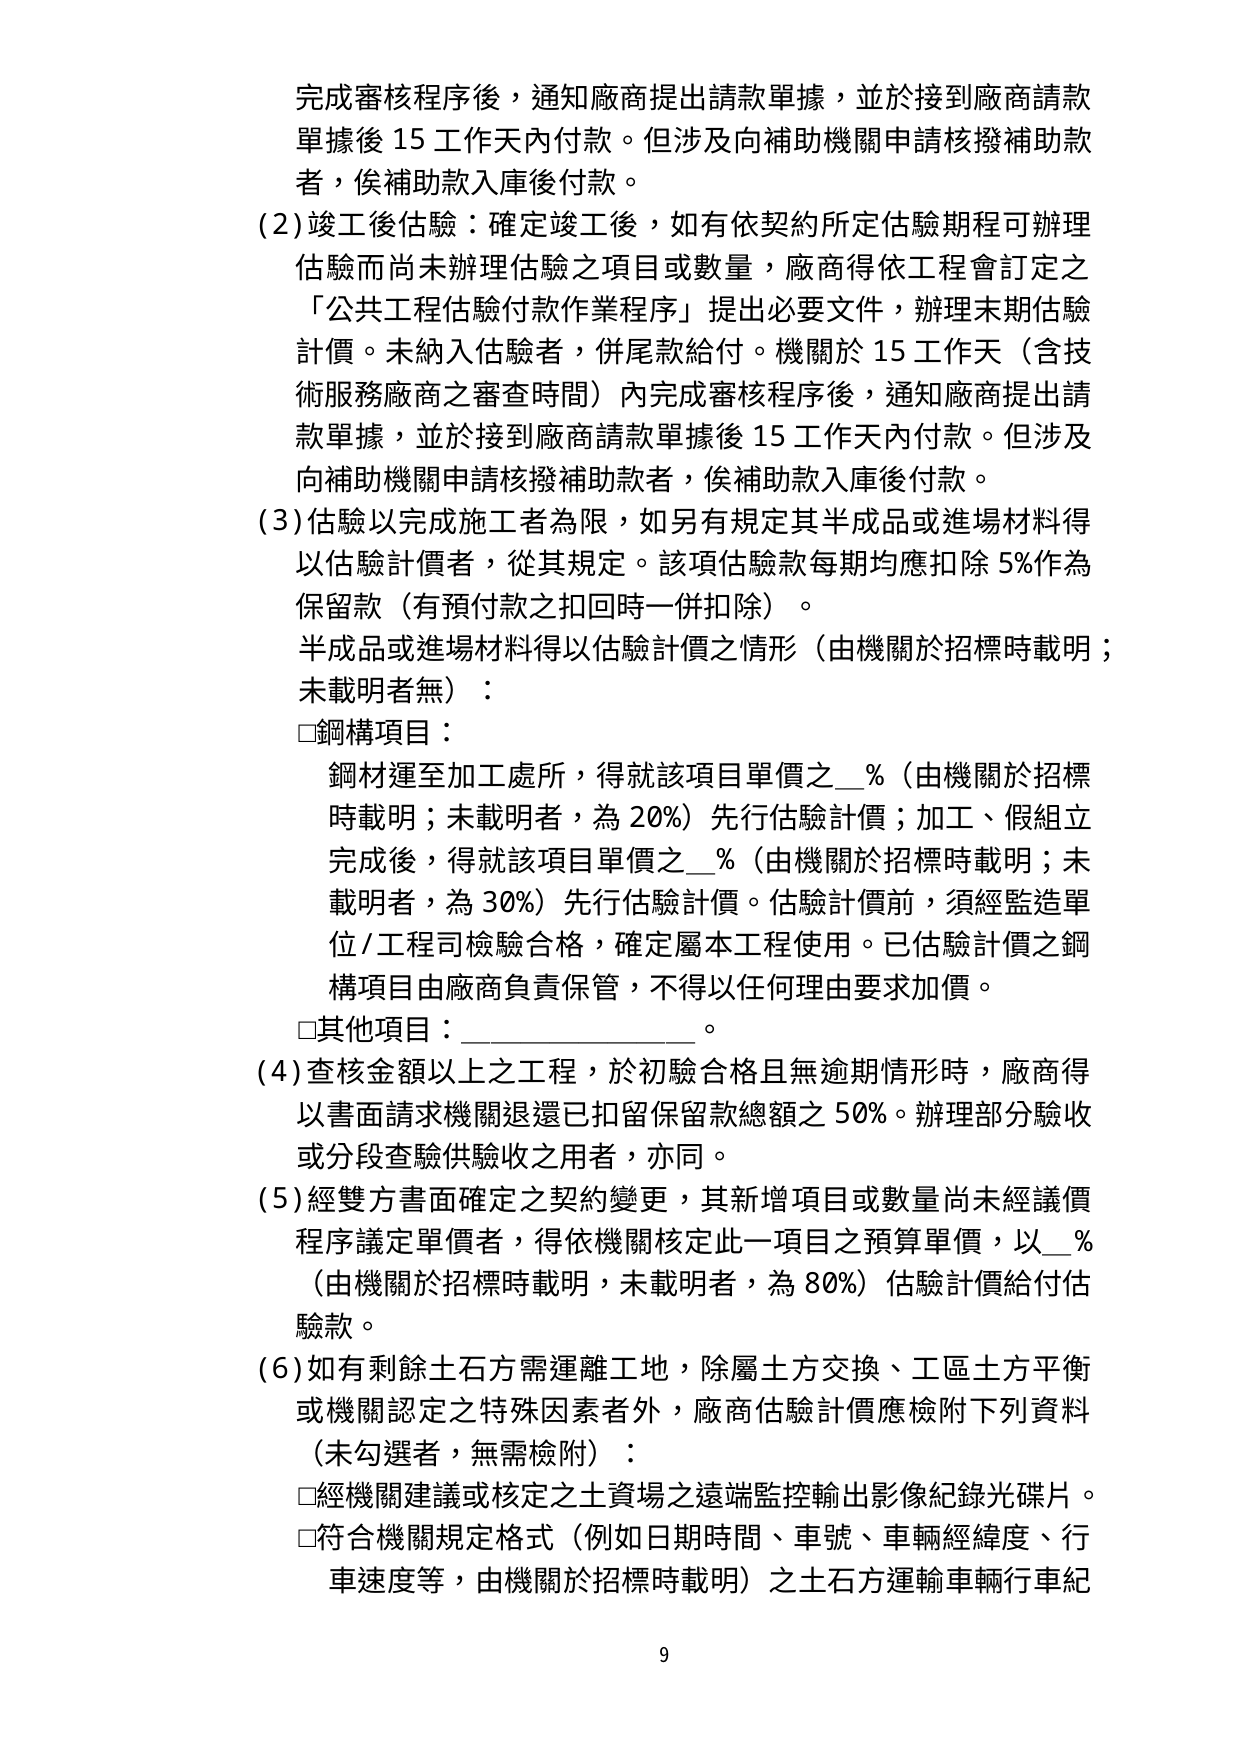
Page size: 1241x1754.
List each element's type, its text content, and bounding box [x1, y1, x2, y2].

text □符合機關規定格式（例如日期時間、車號、車輛經緯度、行車速度等，由機關於招標時載明）之土石方運輸車輛行車紀 [298, 1515, 1092, 1600]
text (6)如有剩餘土石方需運離工地，除屬土方交換、工區土方平衡或機關認定之特殊因素者外，廠商估驗計價應檢附下列資料（未勾選者，無需檢附）： [254, 1346, 1092, 1473]
text (2)竣工後估驗：確定竣工後，如有依契約所定估驗期程可辦理估驗而尚未辦理估驗之項目或數量，廠商得依工程會訂定之「公共工程估驗付款作業程序」提出必要文件，辦理末期估驗計價。未納入估驗者，併尾款給付。機關於15工作天（含技術服務廠商之審查時間）內完成審核程序後，通知廠商提出請款單據，並於接到廠商請款單據後15工作天內付款。但涉及向補助機關申請核撥補助款者，俟補助款入庫後付款。 [254, 202, 1092, 498]
text 半成品或進場材料得以估驗計價之情形（由機關於招標時載明；未載明者無）： [298, 625, 1092, 710]
text (5)經雙方書面確定之契約變更，其新增項目或數量尚未經議價程序議定單價者，得依機關核定此一項目之預算單價，以＿%（由機關於招標時載明，未載明者，為80%）估驗計價給付估驗款。 [254, 1176, 1092, 1346]
text 鋼材運至加工處所，得就該項目單價之＿%（由機關於招標時載明；未載明者，為20%）先行估驗計價；加工、假組立完成後，得就該項目單價之＿%（由機關於招標時載明；未載明者，為30%）先行估驗計價。估驗計價前，須經監造單位/工程司檢驗合格，確定屬本工程使用。已估驗計價之鋼構項目由廠商負責保管，不得以任何理由要求加價。 [328, 752, 1092, 1007]
text □經機關建議或核定之土資場之遠端監控輸出影像紀錄光碟片。 [298, 1473, 1092, 1515]
text (4)查核金額以上之工程，於初驗合格且無逾期情形時，廠商得以書面請求機關退還已扣留保留款總額之50%。辦理部分驗收或分段查驗供驗收之用者，亦同。 [253, 1049, 1092, 1176]
text □其他項目：＿＿＿＿＿＿＿＿。 [298, 1007, 1092, 1049]
text (3)估驗以完成施工者為限，如另有規定其半成品或進場材料得以估驗計價者，從其規定。該項估驗款每期均應扣除5%作為保留款（有預付款之扣回時一併扣除）。 [254, 498, 1092, 625]
text 完成審核程序後，通知廠商提出請款單據，並於接到廠商請款單據後15工作天內付款。但涉及向補助機關申請核撥補助款者，俟補助款入庫後付款。 [254, 75, 1092, 202]
text □鋼構項目： [298, 710, 1092, 752]
